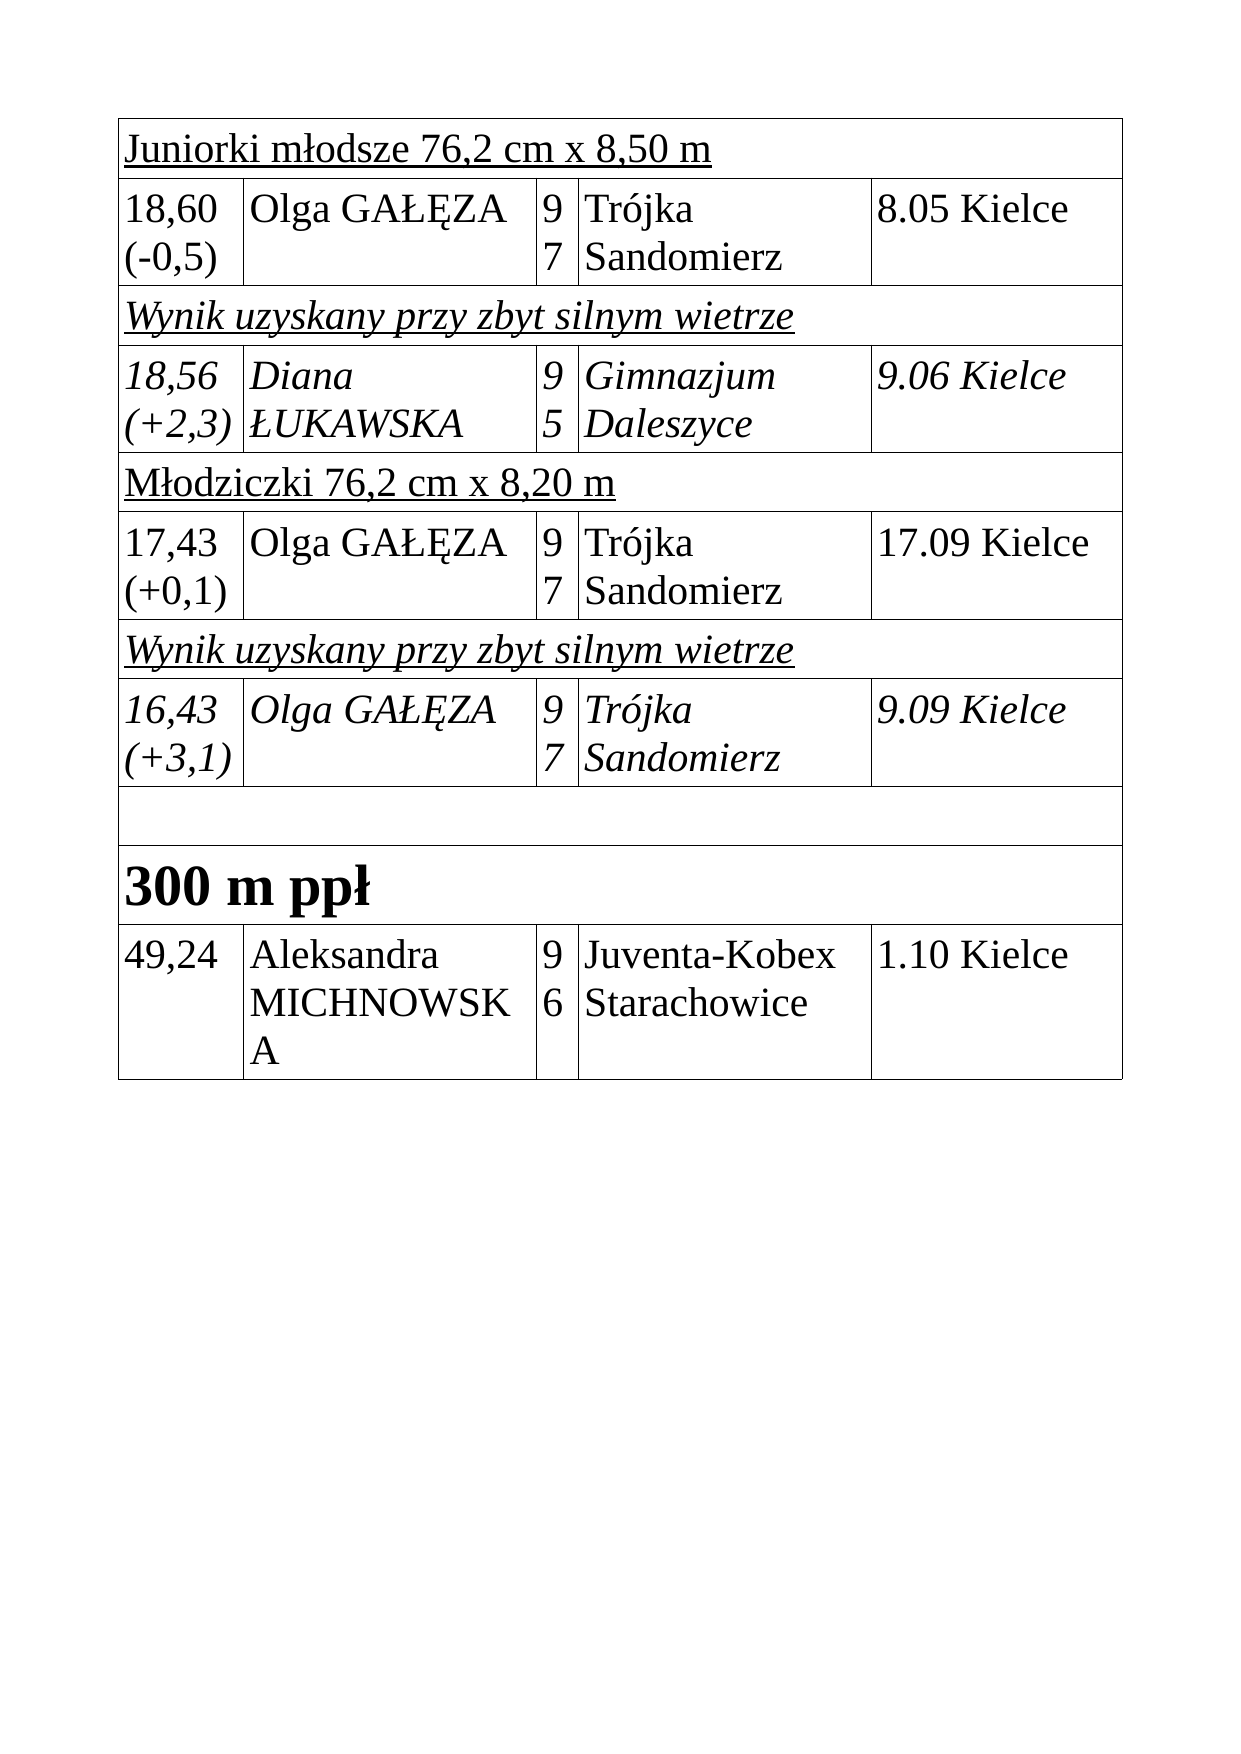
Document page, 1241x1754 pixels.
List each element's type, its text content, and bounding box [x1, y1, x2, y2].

table_cell 8.05 Kielce [872, 179, 1122, 285]
table_cell 97 [537, 512, 578, 619]
table_cell 17.09 Kielce [872, 512, 1122, 619]
table_cell 96 [537, 925, 578, 1079]
table_cell 97 [537, 179, 578, 285]
table_cell Olga GAŁĘZA [244, 512, 536, 619]
table_cell Gimnazjum Daleszyce [579, 346, 871, 452]
table_cell 17,43 (+0,1) [119, 512, 243, 619]
table_cell Wynik uzyskany przy zbyt silnym wietrze [119, 286, 1122, 344]
table_cell Olga GAŁĘZA [244, 179, 536, 285]
table_cell Juventa-Kobex Starachowice [579, 925, 871, 1079]
table_cell Młodziczki 76,2 cm x 8,20 m [119, 453, 1122, 511]
table_cell Trójka Sandomierz [579, 512, 871, 619]
table_cell [119, 787, 1122, 845]
table_cell Trójka Sandomierz [579, 179, 871, 285]
table_cell 9.06 Kielce [872, 346, 1122, 452]
table_cell 49,24 [119, 925, 243, 1079]
table_cell 9.09 Kielce [872, 679, 1122, 786]
table_cell 18,56 (+2,3) [119, 346, 243, 452]
table_cell Diana ŁUKAWSKA [244, 346, 536, 452]
table_cell 16,43 (+3,1) [119, 679, 243, 786]
table_cell 95 [537, 346, 578, 452]
table_cell 97 [537, 679, 578, 786]
table_cell Juniorki młodsze 76,2 cm x 8,50 m [119, 119, 1122, 178]
table_cell Trójka Sandomierz [579, 679, 871, 786]
table_cell Olga GAŁĘZA [244, 679, 536, 786]
table_cell 300 m ppł [119, 846, 1122, 924]
table_cell Aleksandra MICHNOWSKA [244, 925, 536, 1079]
table_cell Wynik uzyskany przy zbyt silnym wietrze [119, 620, 1122, 678]
table_cell 1.10 Kielce [872, 925, 1122, 1079]
table_cell 18,60 (-0,5) [119, 179, 243, 285]
